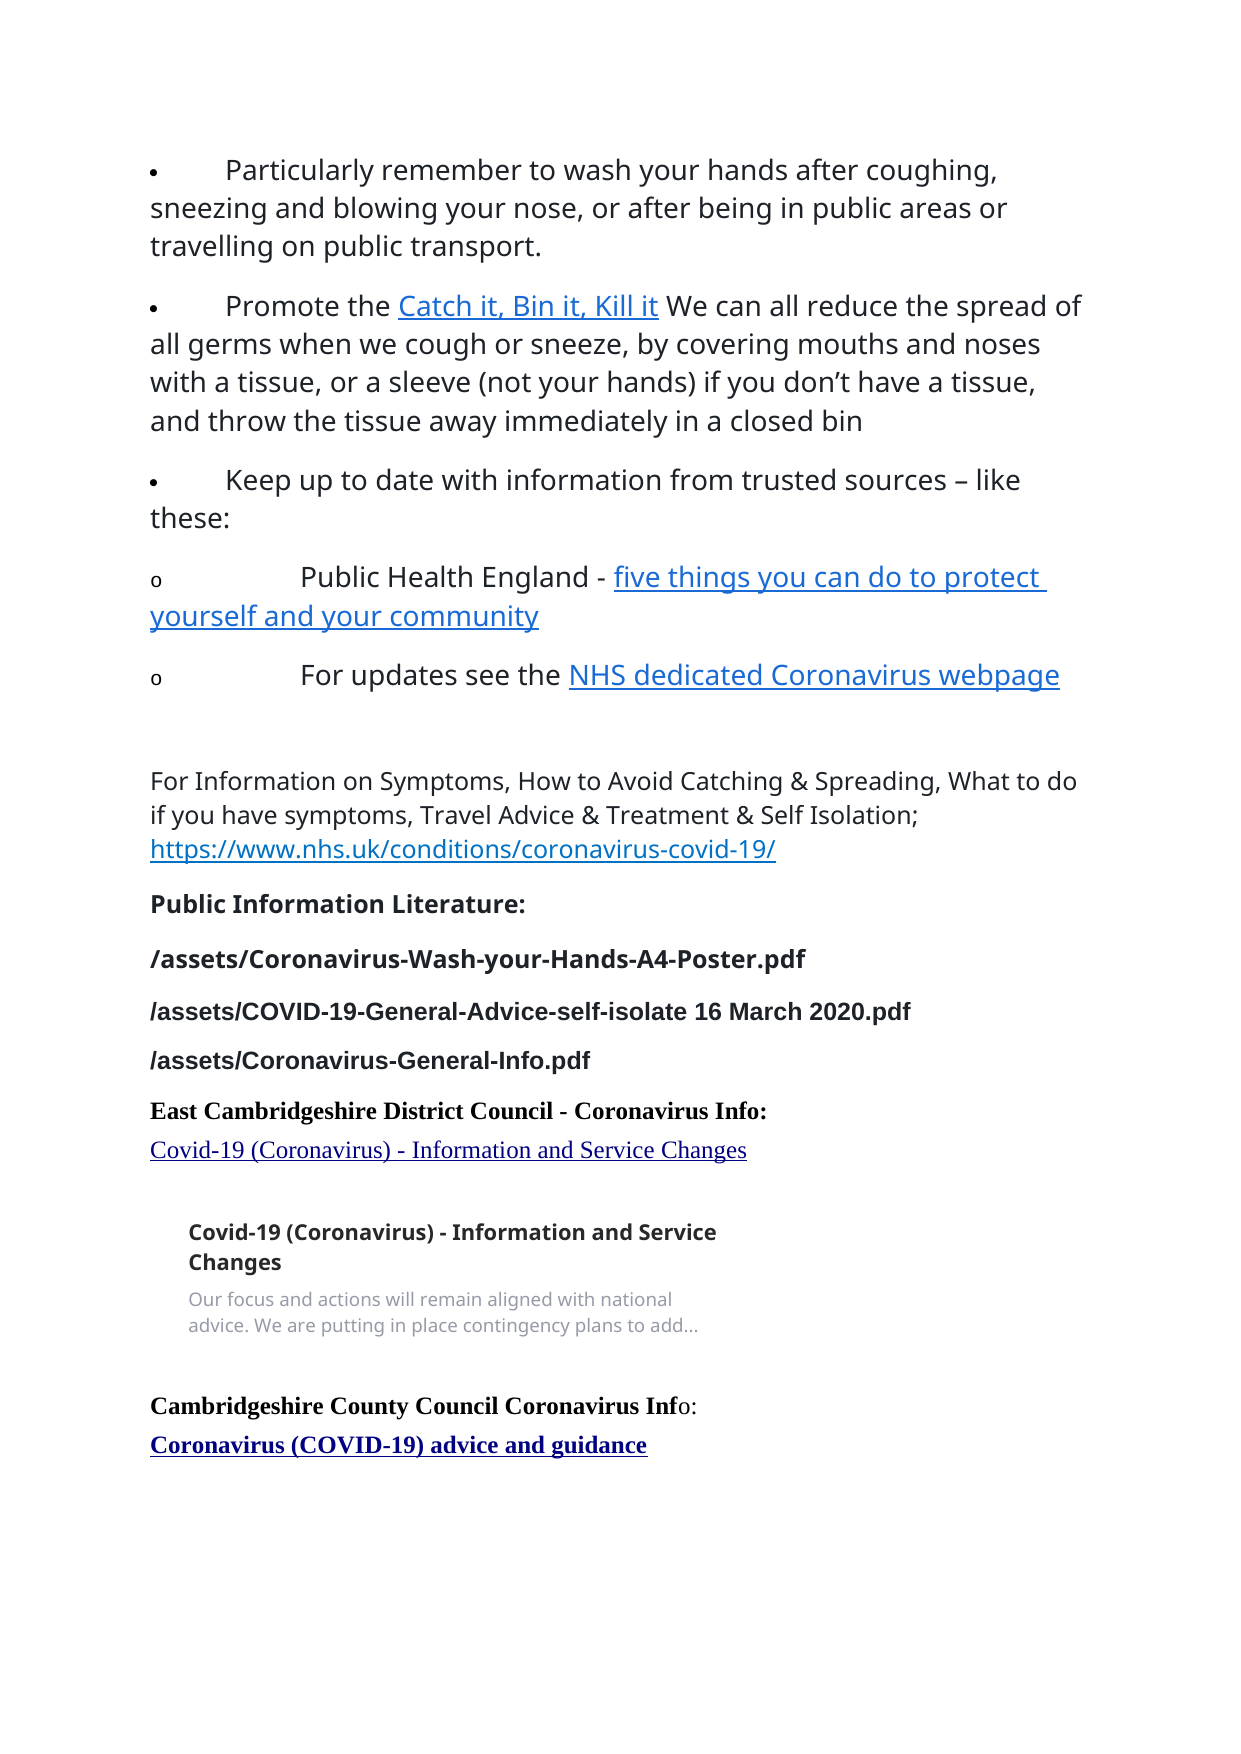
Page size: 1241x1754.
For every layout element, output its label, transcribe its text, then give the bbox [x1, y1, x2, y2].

subtitle /assets/Coronavirus-General-Info.pdf [150, 1046, 1090, 1075]
subtitle Particularly remember to wash your hands after coughing, sneezing and blowing your nose, or after being in public areas or travelling on public transport. [150, 150, 1090, 265]
subtitle Coronavirus (COVID-19) advice and guidance [150, 1431, 1090, 1459]
text Cambridgeshire County Council Coronavirus Info: [150, 1391, 1090, 1420]
table_header Covid-19 (Coronavirus) - Information and Service Changes Our focus and actions will remain aligned with national advice. We are putting in place contingency plans to add... [169, 1193, 775, 1362]
text Covid-19 (Coronavirus) - Information and Service Changes [150, 1135, 1090, 1164]
table_header [150, 1193, 169, 1362]
subtitle Promote the Catch it, Bin it, Kill it We can all reduce the spread of all germs when we cough or sneeze, by covering mouths and noses with a tissue, or a sleeve (not your hands) if you don’t have a tissue, and throw the tissue away immediately in a closed bin [150, 286, 1090, 439]
subtitle For updates see the NHS dedicated Coronavirus webpage [150, 655, 1090, 693]
subtitle /assets/Coronavirus-Wash-your-Hands-A4-Poster.pdf [150, 942, 1090, 976]
subtitle For Information on Symptoms, How to Avoid Catching & Spreading, What to do if you have symptoms, Travel Advice & Treatment & Self Isolation; https://www.nhs.uk/conditions/coronavirus-covid-19/ [150, 764, 1090, 866]
subtitle Public Information Literature: [150, 887, 1090, 921]
subtitle East Cambridgeshire District Council - Coronavirus Info: [150, 1096, 1090, 1124]
subtitle /assets/COVID-19-General-Advice-self-isolate 16 March 2020.pdf [150, 997, 1090, 1025]
subtitle Keep up to date with information from trusted sources – like these: [150, 460, 1090, 537]
subtitle Public Health England - five things you can do to protect yourself and your community [150, 557, 1090, 634]
